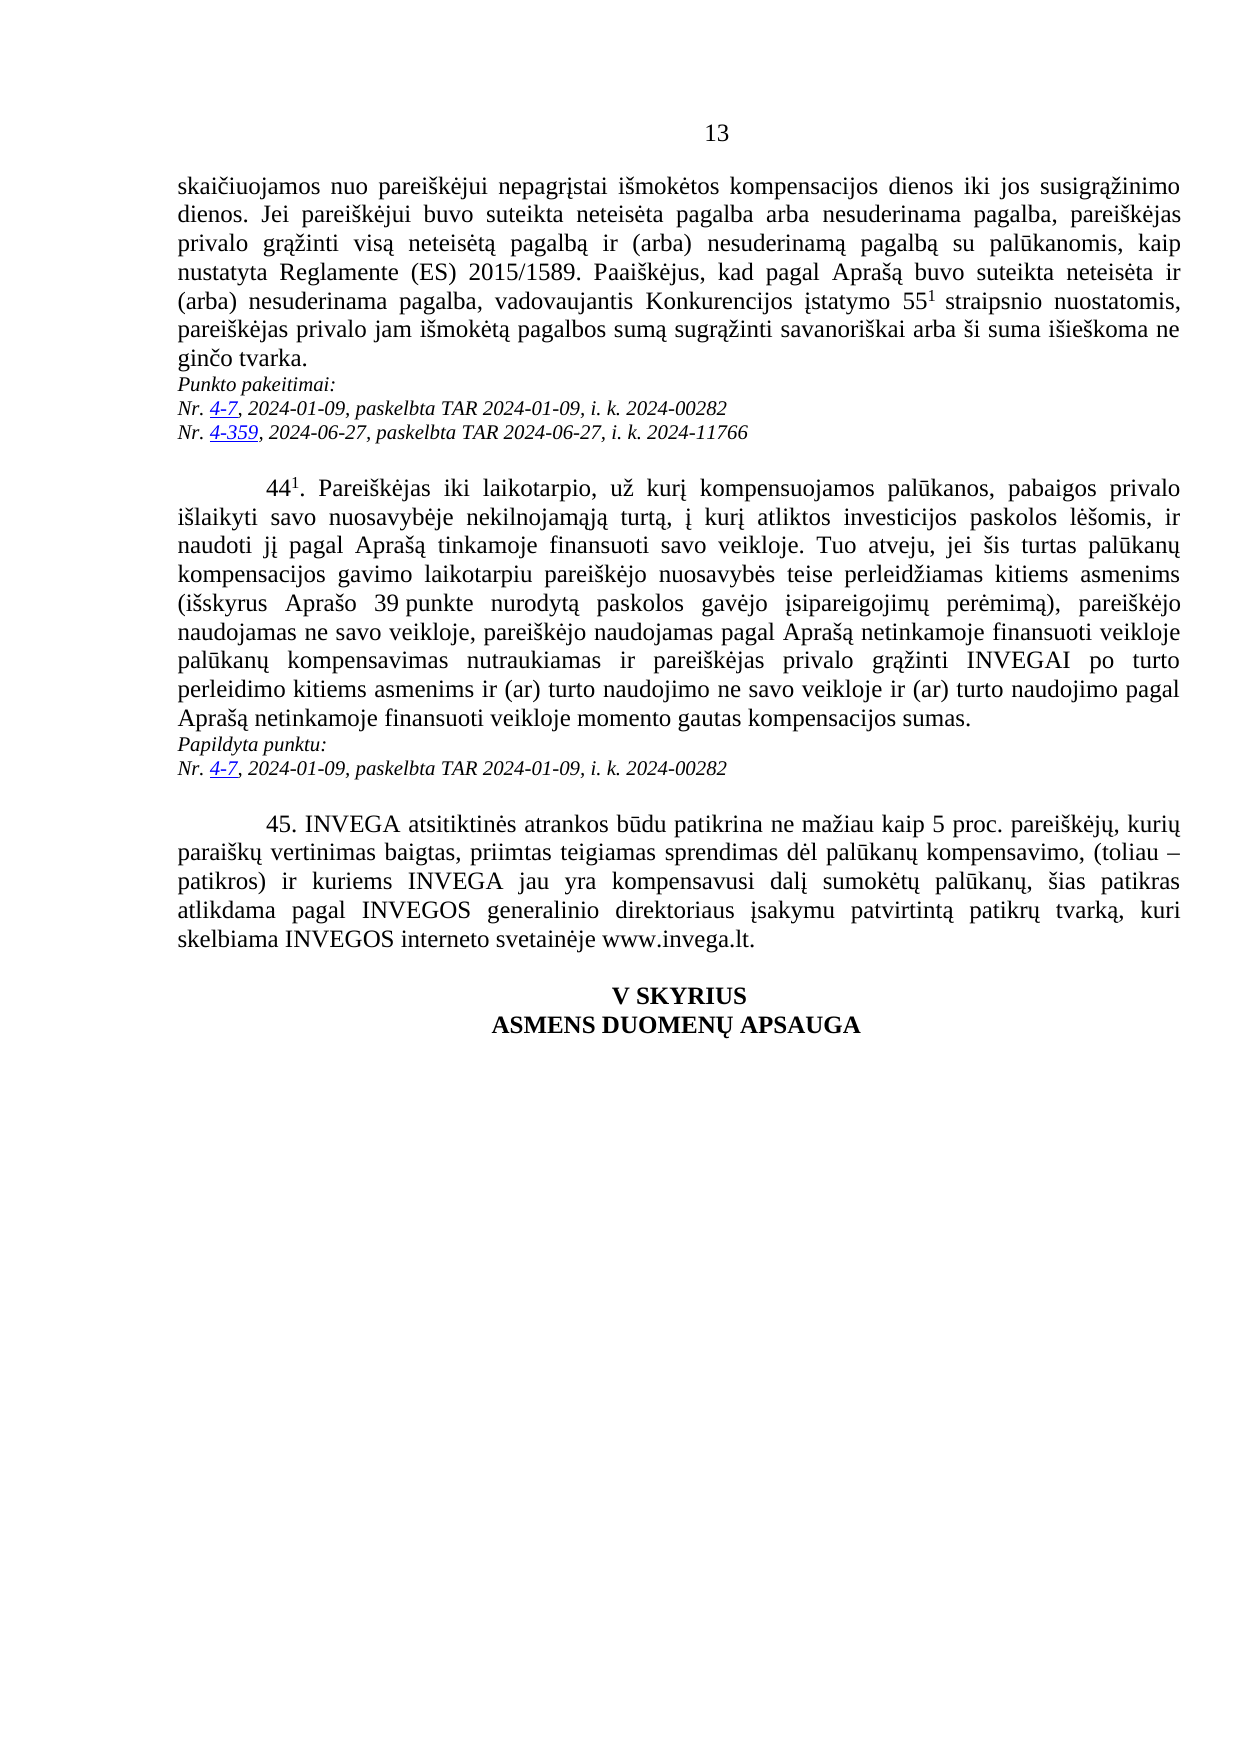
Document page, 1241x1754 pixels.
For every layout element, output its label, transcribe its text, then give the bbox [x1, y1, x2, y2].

text Nr. 4-359, 2024-06-27, paskelbta TAR 2024-06-27, i. k. 2024-11766 [177, 420, 1181, 444]
text skaičiuojamos nuo pareiškėjui nepagrįstai išmokėtos kompensacijos dienos iki jos susigrąžinimo dienos. Jei pareiškėjui buvo suteikta neteisėta pagalba arba nesuderinama pagalba, pareiškėjas privalo grąžinti visą neteisėtą pagalbą ir (arba) nesuderinamą pagalbą su palūkanomis, kaip nustatyta Reglamente (ES) 2015/1589. Paaiškėjus, kad pagal Aprašą buvo suteikta neteisėta ir (arba) nesuderinama pagalba, vadovaujantis Konkurencijos įstatymo 551 straipsnio nuostatomis, pareiškėjas privalo jam išmokėtą pagalbos sumą sugrąžinti savanoriškai arba ši suma išieškoma ne ginčo tvarka. [177, 171, 1181, 372]
text V SKYRIUS [177, 981, 1181, 1010]
text Nr. 4-7, 2024-01-09, paskelbta TAR 2024-01-09, i. k. 2024-00282 [177, 396, 1181, 420]
text 45. INVEGA atsitiktinės atrankos būdu patikrina ne mažiau kaip 5 proc. pareiškėjų, kurių paraiškų vertinimas baigtas, priimtas teigiamas sprendimas dėl palūkanų kompensavimo, (toliau – patikros) ir kuriems INVEGA jau yra kompensavusi dalį sumokėtų palūkanų, šias patikras atlikdama pagal INVEGOS generalinio direktoriaus įsakymu patvirtintą patikrų tvarką, kuri skelbiama INVEGOS interneto svetainėje www.invega.lt. [177, 809, 1181, 952]
text Nr. 4-7, 2024-01-09, paskelbta TAR 2024-01-09, i. k. 2024-00282 [177, 756, 1181, 780]
text Papildyta punktu: [177, 732, 1181, 756]
text Punkto pakeitimai: [177, 372, 1181, 396]
text 441. Pareiškėjas iki laikotarpio, už kurį kompensuojamos palūkanos, pabaigos privalo išlaikyti savo nuosavybėje nekilnojamąją turtą, į kurį atliktos investicijos paskolos lėšomis, ir naudoti jį pagal Aprašą tinkamoje finansuoti savo veikloje. Tuo atveju, jei šis turtas palūkanų kompensacijos gavimo laikotarpiu pareiškėjo nuosavybės teise perleidžiamas kitiems asmenims (išskyrus Aprašo 39 punkte nurodytą paskolos gavėjo įsipareigojimų perėmimą), pareiškėjo naudojamas ne savo veikloje, pareiškėjo naudojamas pagal Aprašą netinkamoje finansuoti veikloje palūkanų kompensavimas nutraukiamas ir pareiškėjas privalo grąžinti INVEGAI po turto perleidimo kitiems asmenims ir (ar) turto naudojimo ne savo veikloje ir (ar) turto naudojimo pagal Aprašą netinkamoje finansuoti veikloje momento gautas kompensacijos sumas. [177, 473, 1181, 732]
text ASMENS DUOMENŲ APSAUGA [177, 1010, 1181, 1039]
